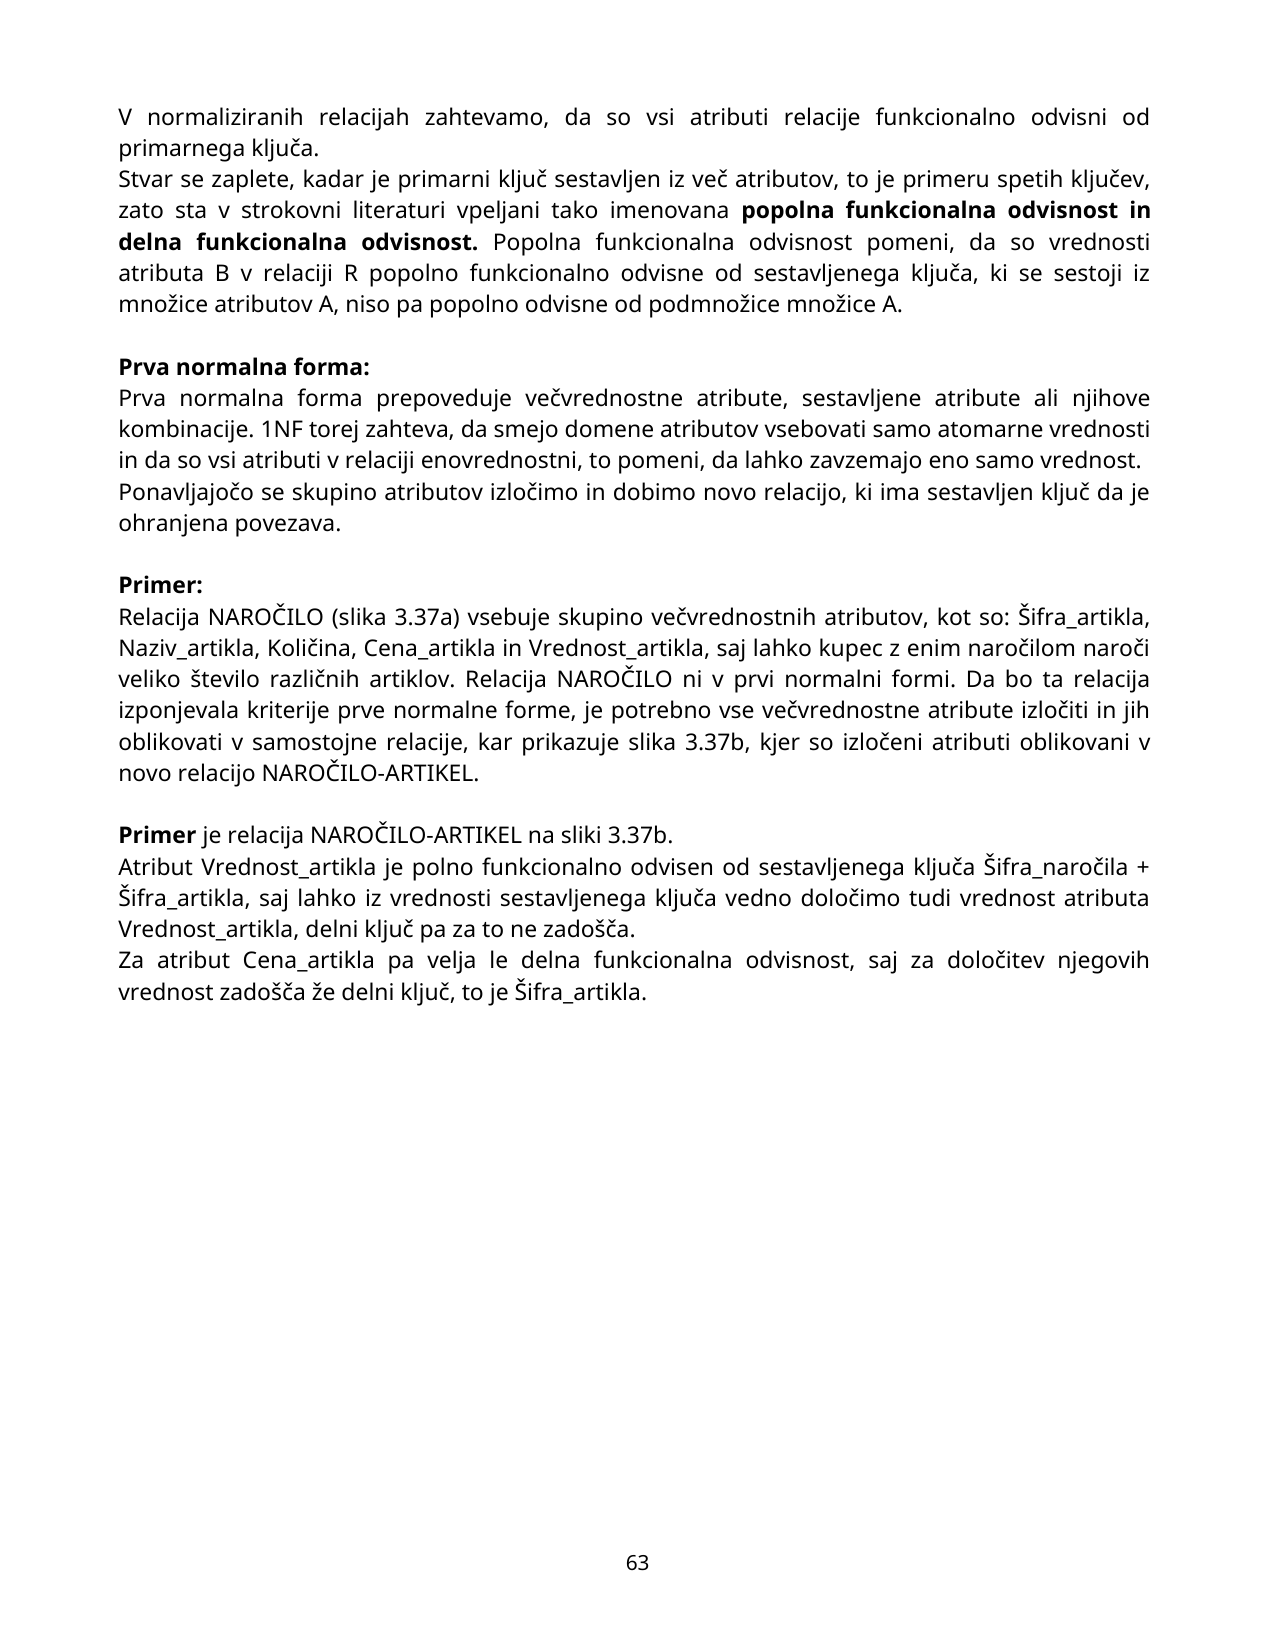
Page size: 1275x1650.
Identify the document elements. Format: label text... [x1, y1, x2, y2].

text Ponavljajočo se skupino atributov izločimo in dobimo novo relacijo, ki ima sestavljen ključ da je ohranjena povezava. [118, 475, 1152, 538]
text Za atribut Cena_artikla pa velja le delna funkcionalna odvisnost, saj za določitev njegovih vrednost zadošča že delni ključ, to je Šifra_artikla. [118, 944, 1152, 1007]
text Stvar se zaplete, kadar je primarni ključ sestavljen iz več atributov, to je primeru spetih ključev, zato sta v strokovni literaturi vpeljani tako imenovana popolna funkcionalna odvisnost in delna funkcionalna odvisnost. Popolna funkcionalna odvisnost pomeni, da so vrednosti atributa B v relaciji R popolno funkcionalno odvisne od sestavljenega ključa, ki se sestoji iz množice atributov A, niso pa popolno odvisne od podmnožice množice A. [118, 163, 1152, 319]
text Primer: [118, 569, 1152, 600]
text Primer je relacija NAROČILO-ARTIKEL na sliki 3.37b. [118, 819, 1152, 850]
text V normaliziranih relacijah zahtevamo, da so vsi atributi relacije funkcionalno odvisni od primarnega ključa. [118, 100, 1152, 163]
text Prva normalna forma prepoveduje večvrednostne atribute, sestavljene atribute ali njihove kombinacije. 1NF torej zahteva, da smejo domene atributov vsebovati samo atomarne vrednosti in da so vsi atributi v relaciji enovrednostni, to pomeni, da lahko zavzemajo eno samo vrednost. [118, 382, 1152, 475]
text Prva normalna forma: [118, 350, 1152, 382]
text Relacija NAROČILO (slika 3.37a) vsebuje skupino večvrednostnih atributov, kot so: Šifra_artikla, Naziv_artikla, Količina, Cena_artikla in Vrednost_artikla, saj lahko kupec z enim naročilom naroči veliko število različnih artiklov. Relacija NAROČILO ni v prvi normalni formi. Da bo ta relacija izponjevala kriterije prve normalne forme, je potrebno vse večvrednostne atribute izločiti in jih oblikovati v samostojne relacije, kar prikazuje slika 3.37b, kjer so izločeni atributi oblikovani v novo relacijo NAROČILO-ARTIKEL. [118, 600, 1152, 788]
text Atribut Vrednost_artikla je polno funkcionalno odvisen od sestavljenega ključa Šifra_naročila + Šifra_artikla, saj lahko iz vrednosti sestavljenega ključa vedno določimo tudi vrednost atributa Vrednost_artikla, delni ključ pa za to ne zadošča. [118, 850, 1152, 944]
